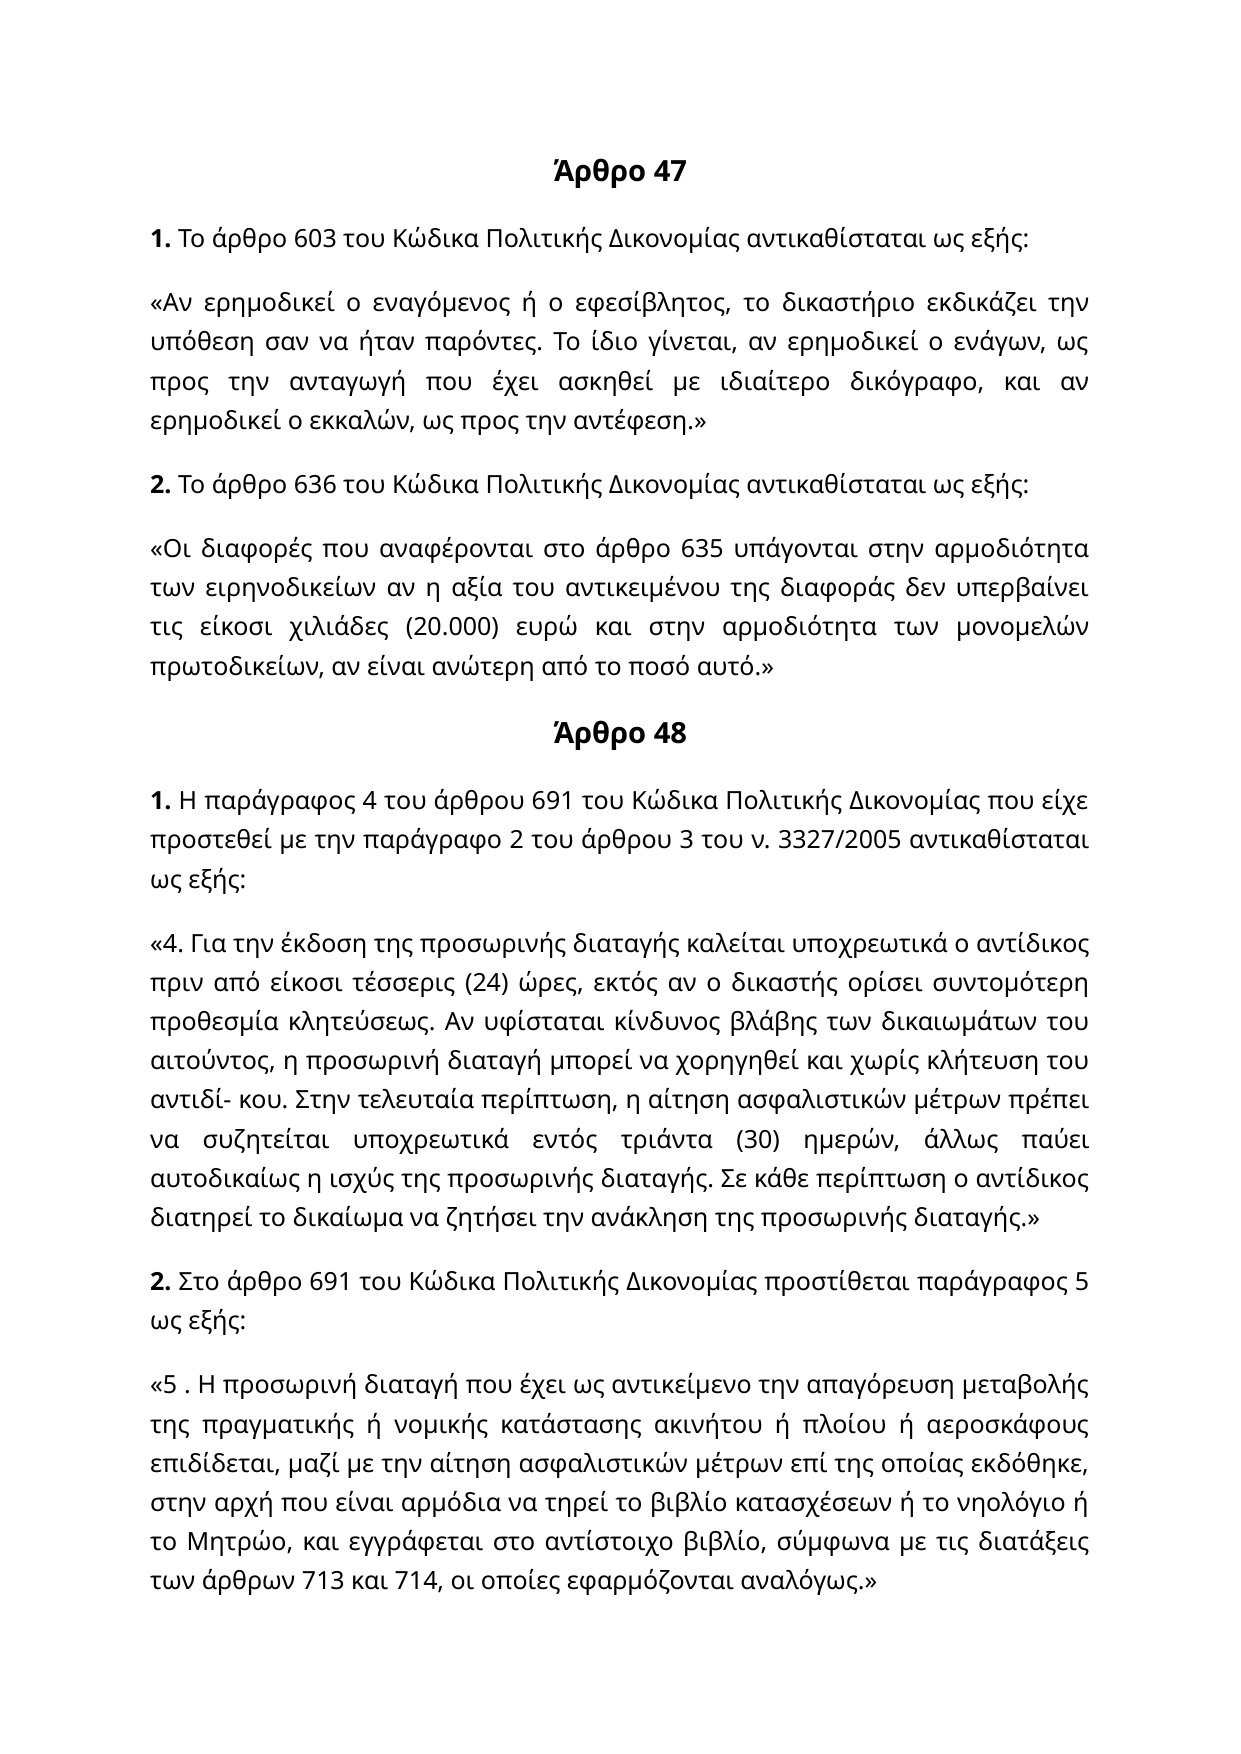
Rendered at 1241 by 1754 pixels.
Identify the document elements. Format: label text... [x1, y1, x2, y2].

text «4. Για την έκδοση της προσωρινής διαταγής καλείται υποχρεωτικά ο αντίδικος πριν από είκοσι τέσσερις (24) ώρες, εκτός αν ο δικαστής ορίσει συντομότερη προθεσμία κλητεύσεως. Αν υφίσταται κίνδυνος βλάβης των δικαιωμάτων του αιτούντος, η προσωρινή διαταγή μπορεί να χορηγηθεί και χωρίς κλήτευση του αντιδί- κου. Στην τελευταία περίπτωση, η αίτηση ασφαλιστικών μέτρων πρέπει να συζητείται υποχρεωτικά εντός τριάντα (30) ημερών, άλλως παύει αυτοδικαίως η ισχύς της προσωρινής διαταγής. Σε κάθε περίπτωση ο αντίδικος διατηρεί το δικαίωμα να ζητήσει την ανάκληση της προσωρινής διαταγής.» [150, 925, 1090, 1234]
text 2. Το άρθρο 636 του Κώδικα Πολιτικής Δικονομίας αντικαθίσταται ως εξής: [150, 466, 1090, 501]
text 2. Στο άρθρο 691 του Κώδικα Πολιτικής Δικονομίας προστίθεται παράγραφος 5 ως εξής: [150, 1264, 1090, 1337]
subtitle Άρθρο 48 [150, 712, 1090, 752]
subtitle Άρθρο 47 [150, 150, 1090, 190]
text «Οι διαφορές που αναφέρονται στο άρθρο 635 υπάγονται στην αρμοδιότητα των ειρηνοδικείων αν η αξία του αντικειμένου της διαφοράς δεν υπερβαίνει τις είκοσι χιλιάδες (20.000) ευρώ και στην αρμοδιότητα των μονομελών πρωτοδικείων, αν είναι ανώτερη από το ποσό αυτό.» [150, 531, 1090, 682]
text 1. Η παράγραφος 4 του άρθρου 691 του Κώδικα Πολιτικής Δικονομίας που είχε προστεθεί με την παράγραφο 2 του άρθρου 3 του ν. 3327/2005 αντικαθίσταται ως εξής: [150, 783, 1090, 895]
text «5 . Η προσωρινή διαταγή που έχει ως αντικείμενο την απαγόρευση μεταβολής της πραγματικής ή νομικής κατάστασης ακινήτου ή πλοίου ή αεροσκάφους επιδίδεται, μαζί με την αίτηση ασφαλιστικών μέτρων επί της οποίας εκδόθηκε, στην αρχή που είναι αρμόδια να τηρεί το βιβλίο κατασχέσεων ή το νηολόγιο ή το Μητρώο, και εγγράφεται στο αντίστοιχο βιβλίο, σύμφωνα με τις διατάξεις των άρθρων 713 και 714, οι οποίες εφαρμόζονται αναλόγως.» [150, 1367, 1090, 1597]
text «Αν ερημοδικεί ο εναγόμενος ή ο εφεσίβλητος, το δικαστήριο εκδικάζει την υπόθεση σαν να ήταν παρόντες. Το ίδιο γίνεται, αν ερημοδικεί ο ενάγων, ως προς την ανταγωγή που έχει ασκηθεί με ιδιαίτερο δικόγραφο, και αν ερημοδικεί ο εκκαλών, ως προς την αντέφεση.» [150, 285, 1090, 436]
text 1. Το άρθρο 603 του Κώδικα Πολιτικής Δικονομίας αντικαθίσταται ως εξής: [150, 221, 1090, 255]
